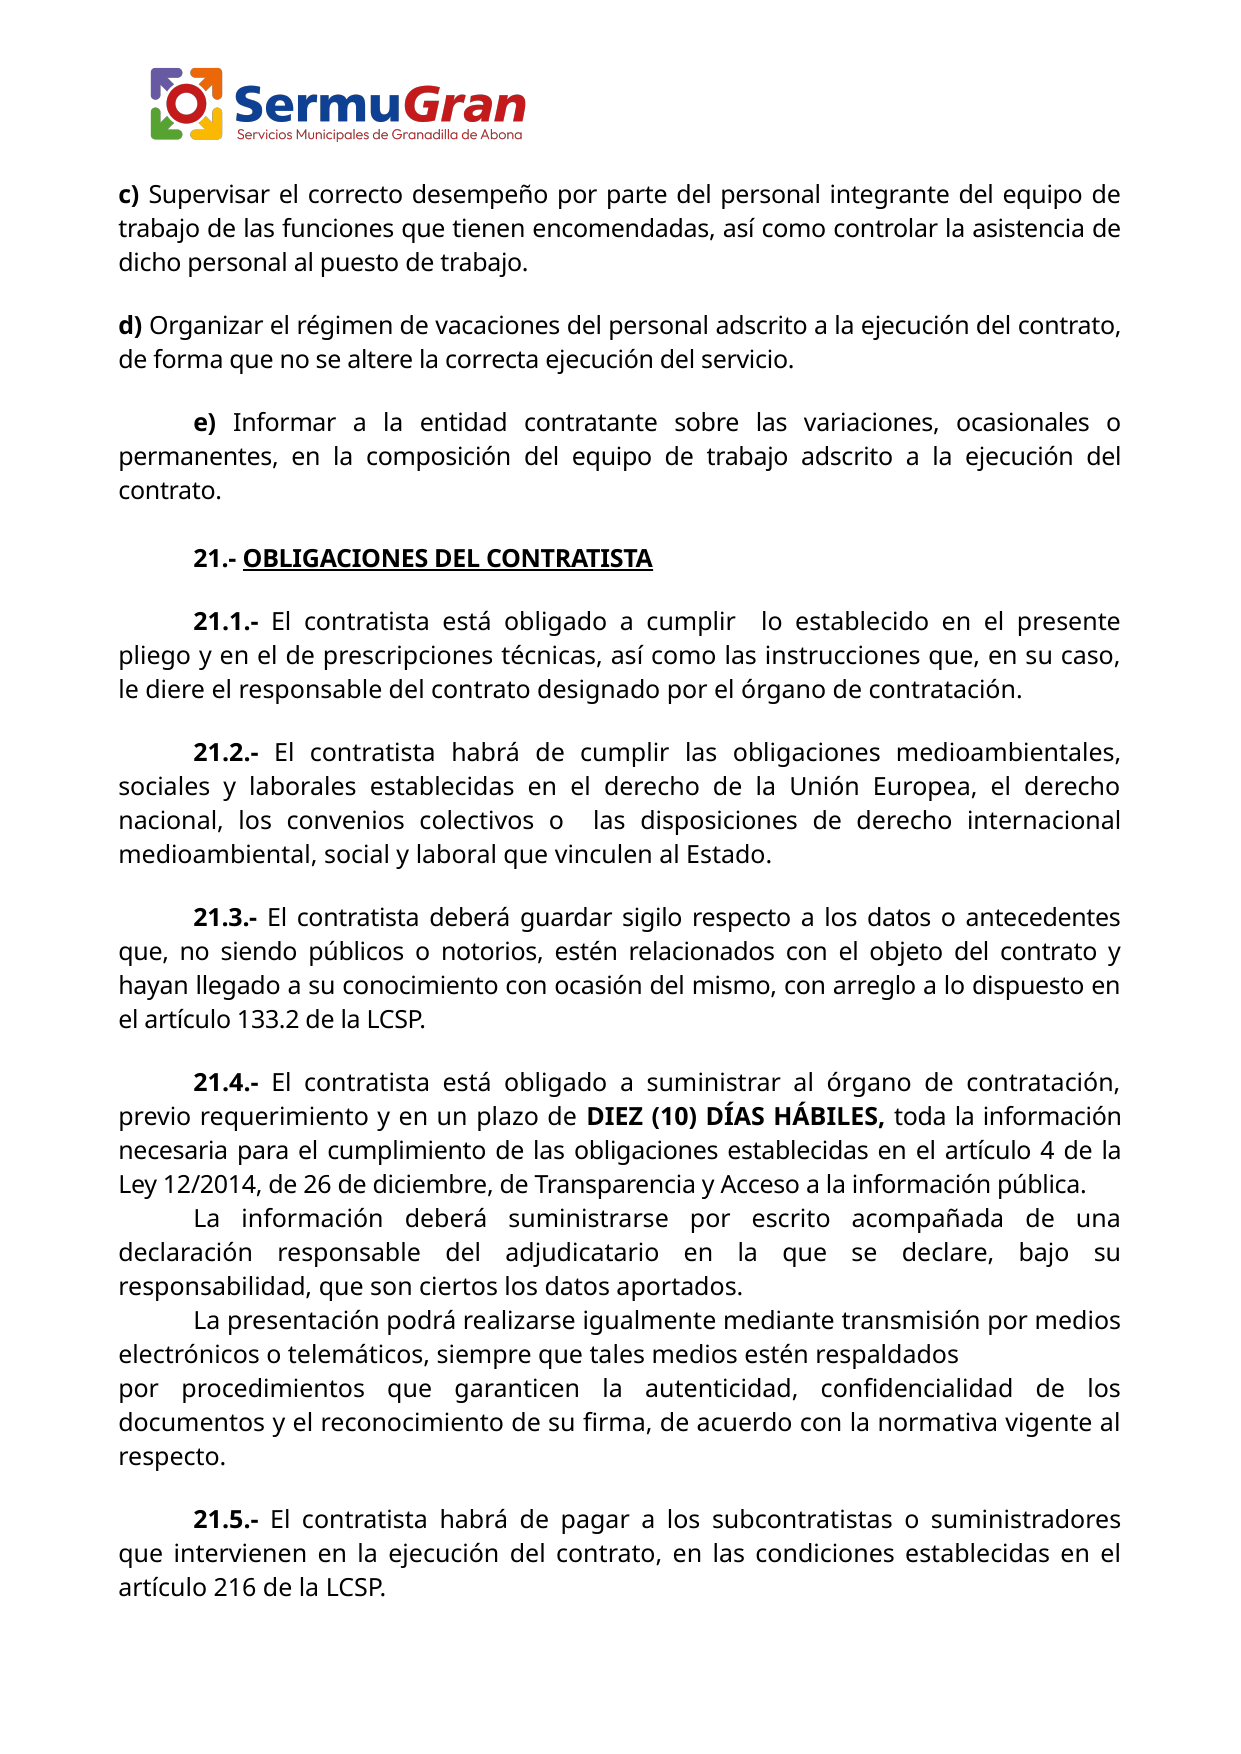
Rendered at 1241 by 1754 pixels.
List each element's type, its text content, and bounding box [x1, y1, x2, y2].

text 21.1.- El contratista está obligado a cumplir lo establecido en el presente pliego y en el de prescripciones técnicas, así como las instrucciones que, en su caso, le diere el responsable del contrato designado por el órgano de contratación. [118, 603, 1122, 705]
text La presentación podrá realizarse igualmente mediante transmisión por medios electrónicos o telemáticos, siempre que tales medios estén respaldados [118, 1303, 1122, 1371]
picture [133, 83, 543, 123]
text e) Informar a la entidad contratante sobre las variaciones, ocasionales o permanentes, en la composición del equipo de trabajo adscrito a la ejecución del contrato. [118, 404, 1122, 506]
text 21.2.- El contratista habrá de cumplir las obligaciones medioambientales, sociales y laborales establecidas en el derecho de la Unión Europea, el derecho nacional, los convenios colectivos o las disposiciones de derecho internacional medioambiental, social y laboral que vinculen al Estado. [118, 734, 1122, 870]
text 21.5.- El contratista habrá de pagar a los subcontratistas o suministradores que intervienen en la ejecución del contrato, en las condiciones establecidas en el artículo 216 de la LCSP. [118, 1502, 1122, 1604]
text 21.- OBLIGACIONES DEL CONTRATISTA [118, 540, 1122, 574]
text d) Organizar el régimen de vacaciones del personal adscrito a la ejecución del contrato, de forma que no se altere la correcta ejecución del servicio. [118, 307, 1122, 375]
text La información deberá suministrarse por escrito acompañada de una declaración responsable del adjudicatario en la que se declare, bajo su responsabilidad, que son ciertos los datos aportados. [118, 1200, 1122, 1303]
text 21.4.- El contratista está obligado a suministrar al órgano de contratación, previo requerimiento y en un plazo de DIEZ (10) DÍAS HÁBILES, toda la información necesaria para el cumplimiento de las obligaciones establecidas en el artículo 4 de la Ley 12/2014, de 26 de diciembre, de Transparencia y Acceso a la información pública. [118, 1064, 1122, 1200]
text por procedimientos que garanticen la autenticidad, confidencialidad de los documentos y el reconocimiento de su firma, de acuerdo con la normativa vigente al respecto. [118, 1371, 1122, 1473]
text c) Supervisar el correcto desempeño por parte del personal integrante del equipo de trabajo de las funciones que tienen encomendadas, así como controlar la asistencia de dicho personal al puesto de trabajo. [118, 176, 1122, 278]
text 21.3.- El contratista deberá guardar sigilo respecto a los datos o antecedentes que, no siendo públicos o notorios, estén relacionados con el objeto del contrato y hayan llegado a su conocimiento con ocasión del mismo, con arreglo a lo dispuesto en el artículo 133.2 de la LCSP. [118, 899, 1122, 1035]
